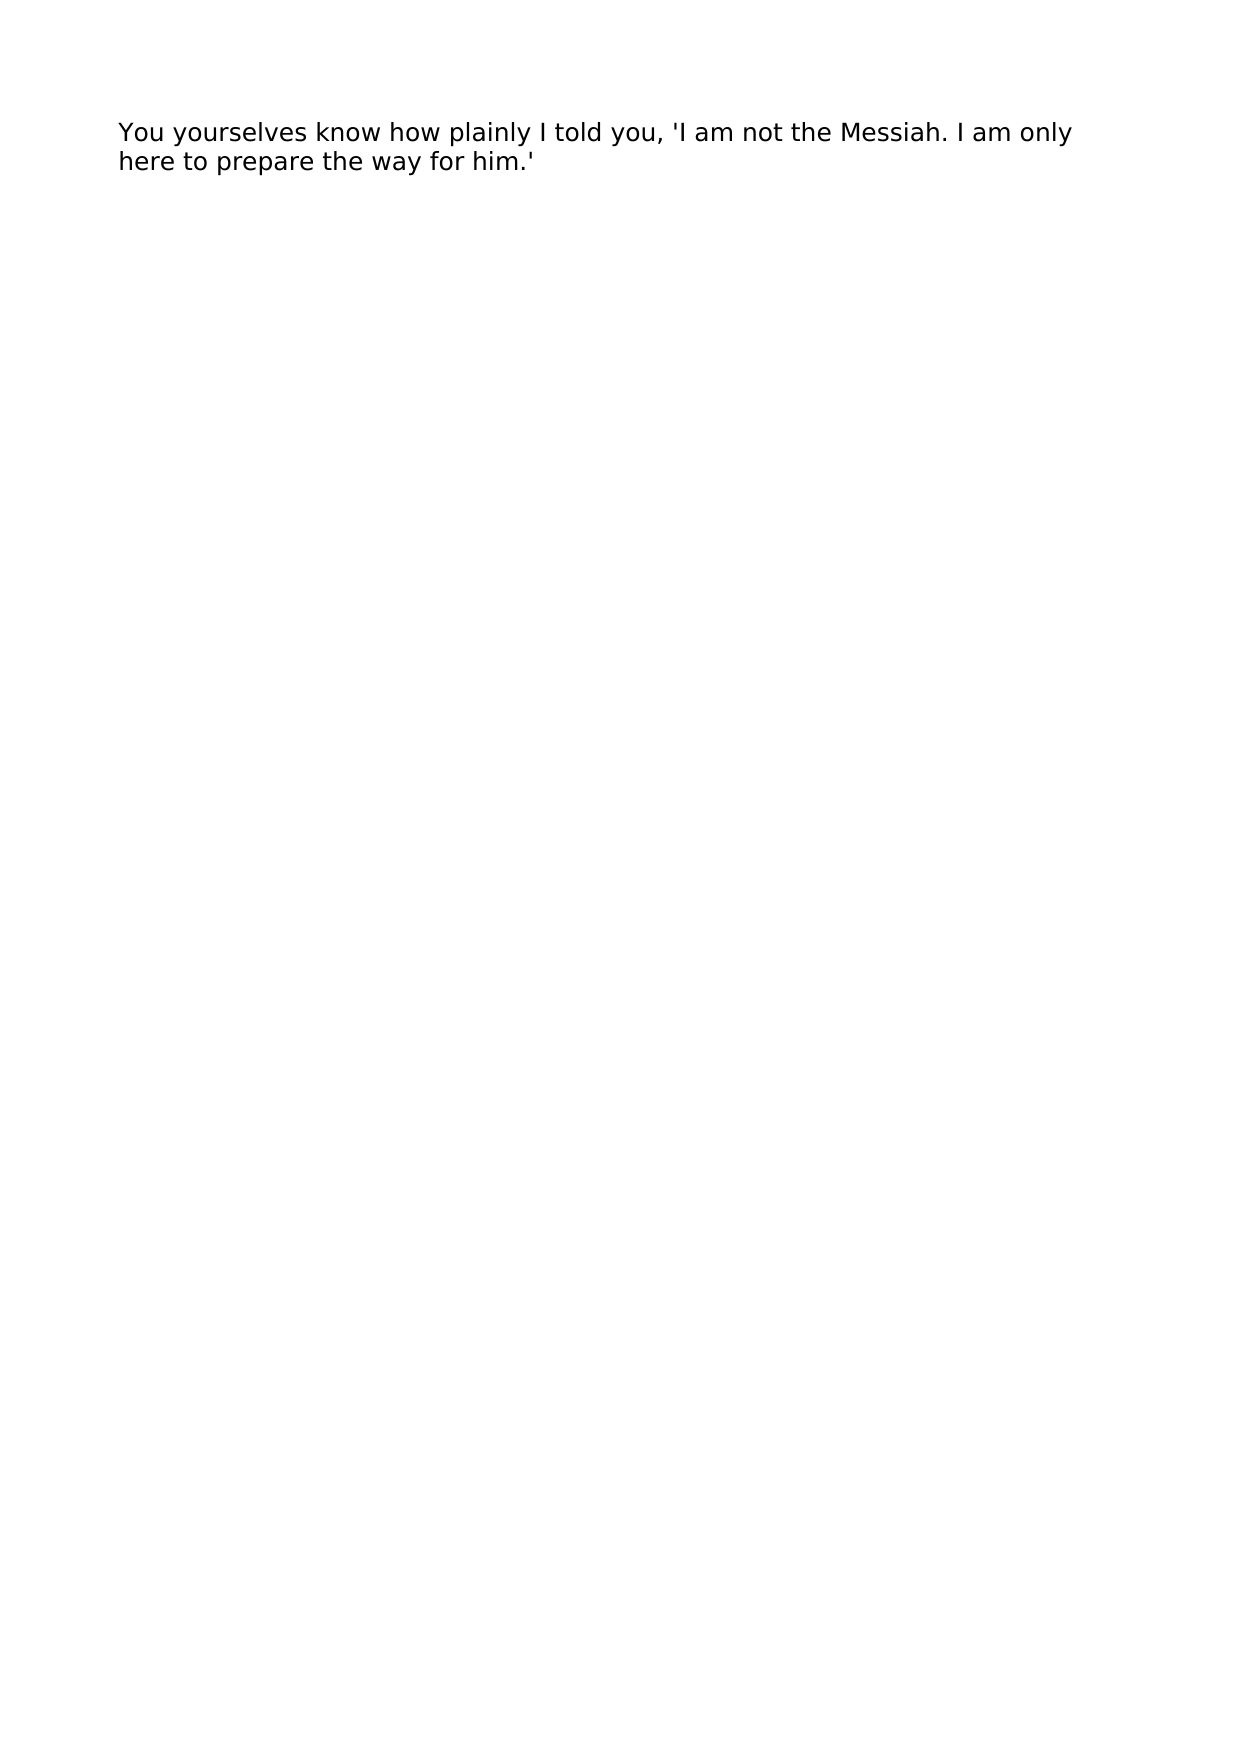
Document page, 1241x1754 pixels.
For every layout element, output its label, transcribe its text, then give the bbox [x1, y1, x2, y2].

text You yourselves know how plainly I told you, 'I am not the Messiah. I am only here to prepare the way for him.' [118, 118, 1122, 176]
